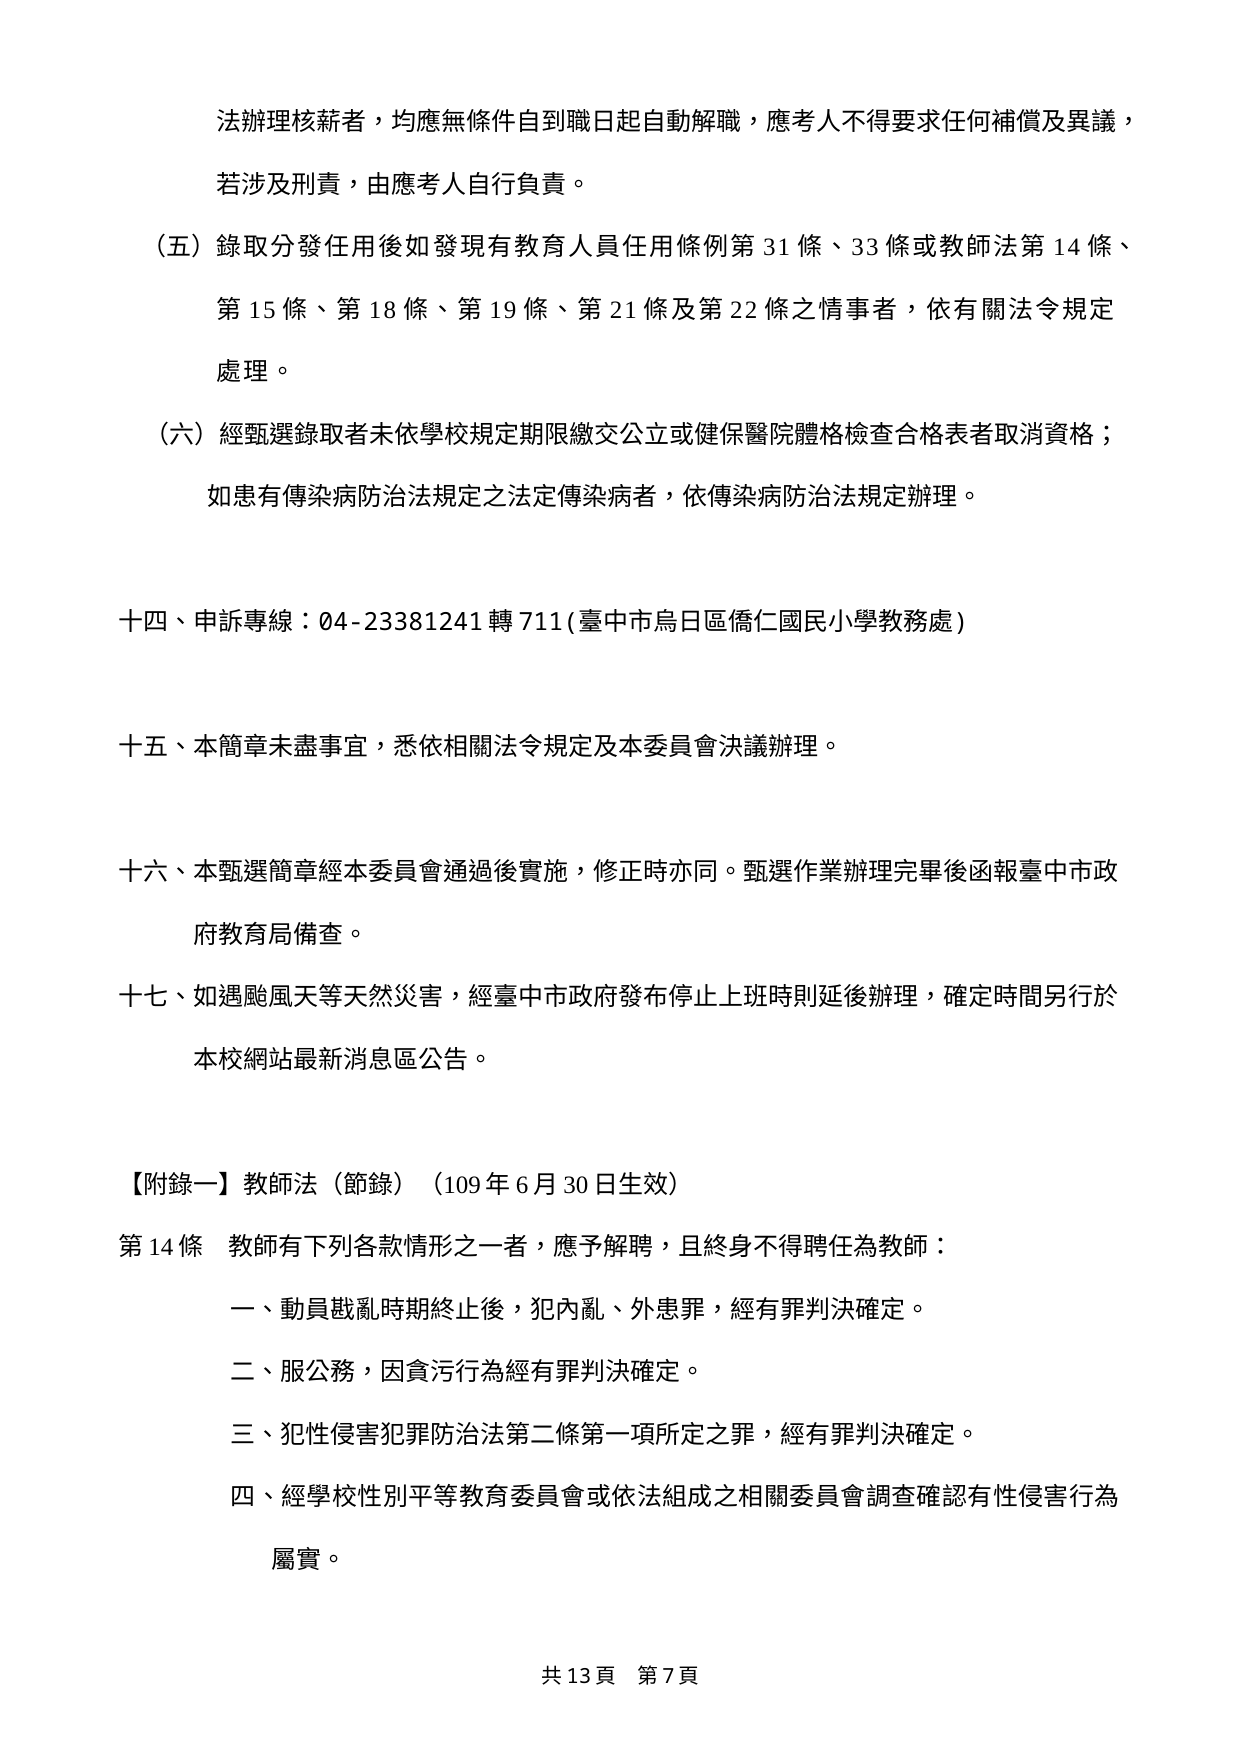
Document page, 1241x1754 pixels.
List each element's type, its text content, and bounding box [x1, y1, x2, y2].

text （五）錄取分發任用後如發現有教育人員任用條例第31條、33條或教師法第14條、第15條、第18條、第19條、第21條及第22條之情事者，依有關法令規定處理。 [141, 203, 1122, 391]
text 三、犯性侵害犯罪防治法第二條第一項所定之罪，經有罪判決確定。 [230, 1391, 1122, 1453]
text 十七、如遇颱風天等天然災害，經臺中市政府發布停止上班時則延後辦理，確定時間另行於本校網站最新消息區公告。 [118, 953, 1122, 1078]
text 十五、本簡章未盡事宜，悉依相關法令規定及本委員會決議辦理。 [118, 703, 1122, 766]
text 十四、申訴專線：04-23381241轉711(臺中市烏日區僑仁國民小學教務處) [118, 578, 1122, 641]
text 十六、本甄選簡章經本委員會通過後實施，修正時亦同。甄選作業辦理完畢後函報臺中市政府教育局備查。 [118, 828, 1122, 953]
text 【附錄一】教師法（節錄）（109年6月30日生效） [118, 1141, 1122, 1203]
text （四）經甄試錄取之代理教師，若發現資格不符，或證件有偽造、變造情事，或到職後無法辦理核薪者，均應無條件自到職日起自動解職，應考人不得要求任何補償及異議，若涉及刑責，由應考人自行負責。 [141, 78, 1122, 203]
text 二、服公務，因貪污行為經有罪判決確定。 [230, 1328, 1122, 1391]
text 第14條 教師有下列各款情形之一者，應予解聘，且終身不得聘任為教師： [118, 1203, 1122, 1266]
text 一、動員戡亂時期終止後，犯內亂、外患罪，經有罪判決確定。 [230, 1266, 1122, 1328]
text 四、經學校性別平等教育委員會或依法組成之相關委員會調查確認有性侵害行為屬實。 [230, 1453, 1122, 1578]
text （六）經甄選錄取者未依學校規定期限繳交公立或健保醫院體格檢查合格表者取消資格；如患有傳染病防治法規定之法定傳染病者，依傳染病防治法規定辦理。 [144, 391, 1122, 516]
